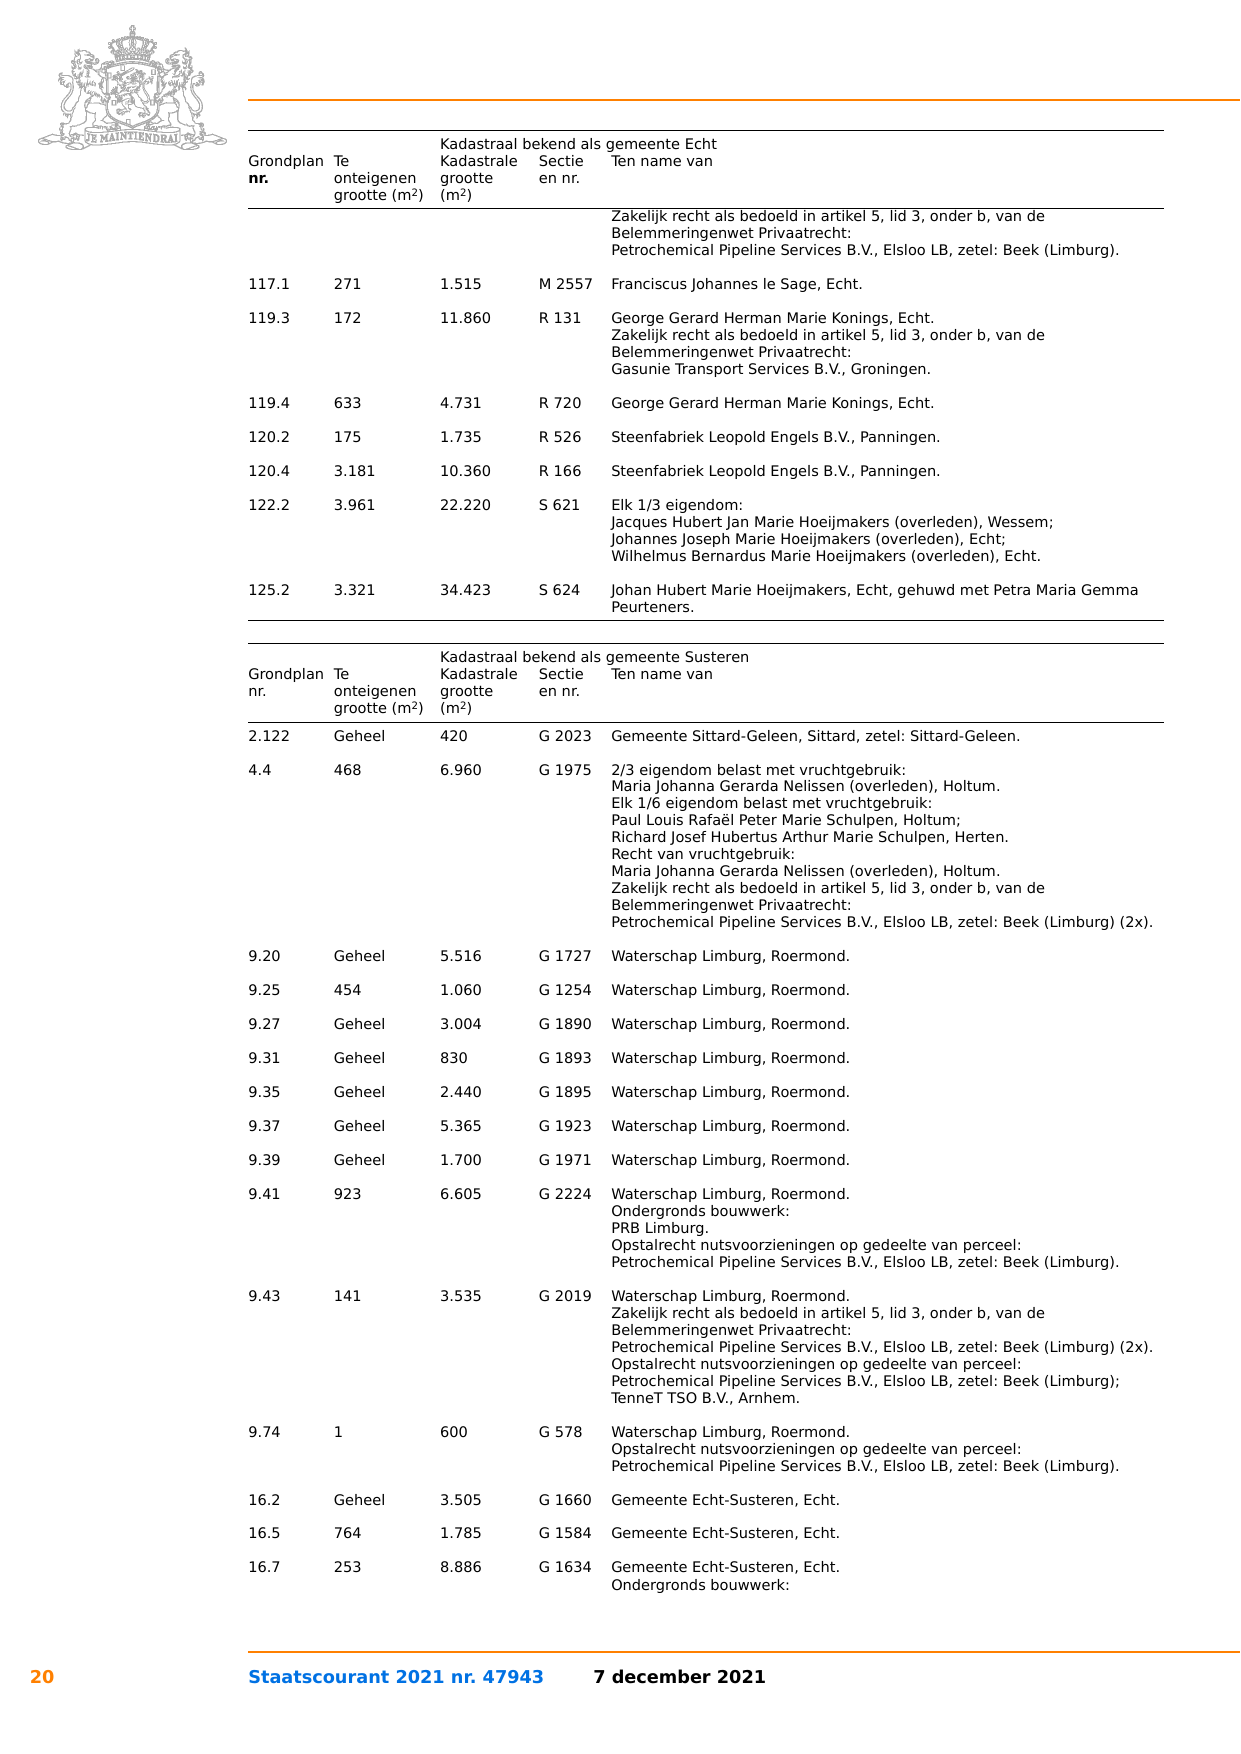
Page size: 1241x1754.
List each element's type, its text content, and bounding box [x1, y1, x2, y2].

table_cell [533, 999, 605, 1016]
table_cell [248, 1033, 328, 1050]
table_cell Steenfabriek Leopold Engels B.V., Panningen. [605, 429, 1163, 446]
table_cell [605, 378, 1163, 395]
table_cell G 1660 [533, 1491, 605, 1508]
picture [38, 25, 227, 150]
table_cell Waterschap Limburg, Roermond. [605, 1016, 1163, 1033]
table_cell [328, 446, 434, 463]
table_cell G 1254 [533, 982, 605, 999]
table_cell [533, 209, 605, 259]
table_cell [248, 1475, 328, 1491]
table_cell [605, 931, 1163, 948]
table_cell [434, 259, 533, 276]
table_cell [434, 412, 533, 429]
table_cell [328, 412, 434, 429]
table_cell [248, 1543, 328, 1559]
table_cell [248, 1509, 328, 1525]
table_cell 9.37 [248, 1118, 328, 1135]
table_cell Kadastrale grootte (m2) [434, 666, 533, 722]
table_cell Waterschap Limburg, Roermond. Opstalrecht nutsvoorzieningen op gedeelte van perceel: Petrochemical Pipeline Services B.V., Elsloo LB, zetel: Beek (Limburg). [605, 1424, 1163, 1474]
table_cell [434, 1169, 533, 1186]
table_cell [328, 1407, 434, 1423]
table_cell Gemeente Echt-Susteren, Echt. Ondergronds bouwwerk: [605, 1559, 1163, 1593]
table_cell Ten name van [605, 153, 1163, 208]
table_cell 1.515 [434, 276, 533, 293]
table_cell 34.423 [434, 582, 533, 620]
table_cell [434, 378, 533, 395]
table_cell [605, 1271, 1163, 1288]
table_cell [328, 965, 434, 982]
table_cell [605, 1509, 1163, 1525]
table_cell Franciscus Johannes le Sage, Echt. [605, 276, 1163, 293]
table_cell 764 [328, 1525, 434, 1542]
table_cell 22.220 [434, 497, 533, 565]
table_cell G 2224 [533, 1186, 605, 1271]
table_cell 1.700 [434, 1152, 533, 1169]
table_cell Geheel [328, 1050, 434, 1067]
table_cell [533, 1271, 605, 1288]
table_cell 9.27 [248, 1016, 328, 1033]
table_cell G 1634 [533, 1559, 605, 1593]
table_cell [434, 565, 533, 582]
table_cell 117.1 [248, 276, 328, 293]
table_cell 454 [328, 982, 434, 999]
table_cell 6.605 [434, 1186, 533, 1271]
table_cell [533, 1033, 605, 1050]
table_cell 1 [328, 1424, 434, 1474]
table_cell [605, 565, 1163, 582]
table_cell [533, 1101, 605, 1118]
table_header Kadastraal bekend als gemeente Susteren [434, 644, 1163, 666]
table_cell Waterschap Limburg, Roermond. [605, 1050, 1163, 1067]
table_cell 4.4 [248, 761, 328, 931]
table_cell [605, 480, 1163, 497]
table_cell G 1975 [533, 761, 605, 931]
table_cell [533, 565, 605, 582]
table_cell [434, 965, 533, 982]
table_cell [328, 1475, 434, 1491]
table_cell 5.365 [434, 1118, 533, 1135]
table_cell R 720 [533, 395, 605, 412]
table_cell [605, 446, 1163, 463]
table_cell S 624 [533, 582, 605, 620]
table_cell 172 [328, 310, 434, 378]
table_cell Geheel [328, 948, 434, 965]
table_cell [533, 1509, 605, 1525]
table_cell 4.731 [434, 395, 533, 412]
table_cell Waterschap Limburg, Roermond. [605, 1118, 1163, 1135]
table_cell Waterschap Limburg, Roermond. Zakelijk recht als bedoeld in artikel 5, lid 3, onder b, van de Belemmeringenwet Privaatrecht: Petrochemical Pipeline Services B.V., Elsloo LB, zetel: Beek (Limburg) (2x). Opstalrecht nutsvoorzieningen op gedeelte van perceel: Petrochemical Pipeline Services B.V., Elsloo LB, zetel: Beek (Limburg); TenneT TSO B.V., Arnhem. [605, 1288, 1163, 1407]
table_cell 420 [434, 723, 533, 744]
table_cell [533, 293, 605, 310]
table_cell [434, 209, 533, 259]
table_cell [434, 1543, 533, 1559]
table_cell [434, 446, 533, 463]
table_cell 141 [328, 1288, 434, 1407]
table_cell [605, 259, 1163, 276]
table_cell [605, 1067, 1163, 1084]
table_cell G 578 [533, 1424, 605, 1474]
table_cell 8.886 [434, 1559, 533, 1593]
table_cell George Gerard Herman Marie Konings, Echt. [605, 395, 1163, 412]
table_cell Steenfabriek Leopold Engels B.V., Panningen. [605, 463, 1163, 480]
table_cell Waterschap Limburg, Roermond. [605, 1084, 1163, 1101]
table_cell [248, 1135, 328, 1152]
table_cell Ten name van [605, 666, 1163, 722]
table_cell [605, 1135, 1163, 1152]
table_cell [328, 931, 434, 948]
table_cell Gemeente Echt-Susteren, Echt. [605, 1525, 1163, 1542]
table_cell 830 [434, 1050, 533, 1067]
table_cell Te onteigenen grootte (m2) [328, 153, 434, 208]
table_cell [248, 293, 328, 310]
table_cell [605, 1475, 1163, 1491]
table_header [248, 131, 434, 153]
table_cell Geheel [328, 1491, 434, 1508]
table_cell [328, 744, 434, 761]
table_cell 119.4 [248, 395, 328, 412]
table_cell [328, 293, 434, 310]
table_cell [248, 565, 328, 582]
table_cell [434, 1475, 533, 1491]
table_cell G 1890 [533, 1016, 605, 1033]
table_cell R 166 [533, 463, 605, 480]
table_cell 2/3 eigendom belast met vruchtgebruik: Maria Johanna Gerarda Nelissen (overleden), Holtum. Elk 1/6 eigendom belast met vruchtgebruik: Paul Louis Rafaël Peter Marie Schulpen, Holtum; Richard Josef Hubertus Arthur Marie Schulpen, Herten. Recht van vruchtgebruik: Maria Johanna Gerarda Nelissen (overleden), Holtum. Zakelijk recht als bedoeld in artikel 5, lid 3, onder b, van de Belemmeringenwet Privaatrecht: Petrochemical Pipeline Services B.V., Elsloo LB, zetel: Beek (Limburg) (2x). [605, 761, 1163, 931]
table_cell 633 [328, 395, 434, 412]
table_cell [434, 744, 533, 761]
table_cell [533, 480, 605, 497]
table_cell [605, 412, 1163, 429]
table_cell [605, 999, 1163, 1016]
table_cell [248, 259, 328, 276]
table_cell [328, 565, 434, 582]
table_cell [434, 1407, 533, 1423]
table_cell [605, 1169, 1163, 1186]
table_header Kadastraal bekend als gemeente Echt [434, 131, 1163, 153]
table_cell G 2023 [533, 723, 605, 744]
table_cell [248, 378, 328, 395]
table_cell [328, 1509, 434, 1525]
table_cell [533, 965, 605, 982]
table_cell 923 [328, 1186, 434, 1271]
table_cell 9.74 [248, 1424, 328, 1474]
table_cell 3.321 [328, 582, 434, 620]
table_cell Geheel [328, 723, 434, 744]
table_cell [533, 378, 605, 395]
table_cell [328, 259, 434, 276]
table_cell 11.860 [434, 310, 533, 378]
table_cell Waterschap Limburg, Roermond. [605, 982, 1163, 999]
table_cell 2.440 [434, 1084, 533, 1101]
table_cell 3.181 [328, 463, 434, 480]
table_cell G 2019 [533, 1288, 605, 1407]
table_cell G 1971 [533, 1152, 605, 1169]
table_cell Elk 1/3 eigendom: Jacques Hubert Jan Marie Hoeijmakers (overleden), Wessem; Johannes Joseph Marie Hoeijmakers (overleden), Echt; Wilhelmus Bernardus Marie Hoeijmakers (overleden), Echt. [605, 497, 1163, 565]
table_cell [328, 378, 434, 395]
table_cell 1.060 [434, 982, 533, 999]
table_header [248, 644, 434, 666]
table_cell 10.360 [434, 463, 533, 480]
table_cell [328, 999, 434, 1016]
table_cell [434, 1101, 533, 1118]
table_cell G 1727 [533, 948, 605, 965]
table_cell S 621 [533, 497, 605, 565]
table_cell 9.39 [248, 1152, 328, 1169]
table_cell [434, 1271, 533, 1288]
table_cell 175 [328, 429, 434, 446]
table_cell [328, 1101, 434, 1118]
table_cell G 1893 [533, 1050, 605, 1067]
table_cell 119.3 [248, 310, 328, 378]
table_cell Gemeente Echt-Susteren, Echt. [605, 1491, 1163, 1508]
table_cell [533, 259, 605, 276]
table_cell 3.535 [434, 1288, 533, 1407]
table_cell Grondplan nr. [248, 153, 328, 208]
table_cell Johan Hubert Marie Hoeijmakers, Echt, gehuwd met Petra Maria Gemma Peurteners. [605, 582, 1163, 620]
table_cell 9.25 [248, 982, 328, 999]
table_cell Sectie en nr. [533, 153, 605, 208]
table_cell 9.43 [248, 1288, 328, 1407]
table_cell [434, 293, 533, 310]
table_cell [328, 1169, 434, 1186]
table_cell [434, 1135, 533, 1152]
table_cell Geheel [328, 1118, 434, 1135]
table_cell [605, 744, 1163, 761]
table_cell 468 [328, 761, 434, 931]
table_cell [434, 1509, 533, 1525]
table_cell [248, 1101, 328, 1118]
table_cell 253 [328, 1559, 434, 1593]
table_cell 120.4 [248, 463, 328, 480]
table_cell 9.41 [248, 1186, 328, 1271]
table_cell [434, 480, 533, 497]
table_cell [328, 1033, 434, 1050]
table_cell [328, 480, 434, 497]
table_cell [248, 209, 328, 259]
table_cell 3.961 [328, 497, 434, 565]
table_cell [248, 412, 328, 429]
table_cell 3.004 [434, 1016, 533, 1033]
table_cell G 1584 [533, 1525, 605, 1542]
table_cell [328, 209, 434, 259]
table_cell [248, 931, 328, 948]
table_cell [248, 965, 328, 982]
table_cell Waterschap Limburg, Roermond. [605, 948, 1163, 965]
table_cell Waterschap Limburg, Roermond. Ondergronds bouwwerk: PRB Limburg. Opstalrecht nutsvoorzieningen op gedeelte van perceel: Petrochemical Pipeline Services B.V., Elsloo LB, zetel: Beek (Limburg). [605, 1186, 1163, 1271]
table_cell [605, 1543, 1163, 1559]
table_cell 1.735 [434, 429, 533, 446]
table_cell [605, 1407, 1163, 1423]
table_cell Waterschap Limburg, Roermond. [605, 1152, 1163, 1169]
table_cell [533, 412, 605, 429]
table_cell [533, 1135, 605, 1152]
table_cell [434, 999, 533, 1016]
table_cell G 1895 [533, 1084, 605, 1101]
table_cell 2.122 [248, 723, 328, 744]
table_cell 16.2 [248, 1491, 328, 1508]
table_cell Gemeente Sittard-Geleen, Sittard, zetel: Sittard-Geleen. [605, 723, 1163, 744]
table_cell [434, 1033, 533, 1050]
table_cell R 131 [533, 310, 605, 378]
table_cell [605, 1033, 1163, 1050]
table_cell [328, 1135, 434, 1152]
table_cell Geheel [328, 1152, 434, 1169]
table_cell George Gerard Herman Marie Konings, Echt. Zakelijk recht als bedoeld in artikel 5, lid 3, onder b, van de Belemmeringenwet Privaatrecht: Gasunie Transport Services B.V., Groningen. [605, 310, 1163, 378]
table_cell Sectie en nr. [533, 666, 605, 722]
table_cell 120.2 [248, 429, 328, 446]
table_cell [605, 965, 1163, 982]
table_cell [605, 1101, 1163, 1118]
table_cell 600 [434, 1424, 533, 1474]
table_cell 9.31 [248, 1050, 328, 1067]
table_cell Geheel [328, 1084, 434, 1101]
table_cell [248, 1407, 328, 1423]
table_cell [248, 999, 328, 1016]
table_cell 9.35 [248, 1084, 328, 1101]
table_cell [248, 1169, 328, 1186]
table_cell [533, 1475, 605, 1491]
table_cell 5.516 [434, 948, 533, 965]
table_cell 3.505 [434, 1491, 533, 1508]
table_cell R 526 [533, 429, 605, 446]
table_cell [434, 931, 533, 948]
table_cell Zakelijk recht als bedoeld in artikel 5, lid 3, onder b, van de Belemmeringenwet Privaatrecht: Petrochemical Pipeline Services B.V., Elsloo LB, zetel: Beek (Limburg). [605, 209, 1163, 259]
table_cell [248, 1067, 328, 1084]
table_cell [533, 1067, 605, 1084]
table_cell [328, 1067, 434, 1084]
table_cell [328, 1543, 434, 1559]
table_cell Kadastrale grootte (m2) [434, 153, 533, 208]
table_cell Grondplan nr. [248, 666, 328, 722]
table_cell 9.20 [248, 948, 328, 965]
table_cell 1.785 [434, 1525, 533, 1542]
table_cell 16.7 [248, 1559, 328, 1593]
table_cell [533, 446, 605, 463]
table_cell [248, 480, 328, 497]
table_cell [328, 1271, 434, 1288]
table_cell [248, 446, 328, 463]
table_cell [248, 1271, 328, 1288]
table_cell [605, 293, 1163, 310]
table_cell Geheel [328, 1016, 434, 1033]
table_cell 6.960 [434, 761, 533, 931]
table_cell [533, 744, 605, 761]
table_cell M 2557 [533, 276, 605, 293]
table_cell G 1923 [533, 1118, 605, 1135]
table_cell [248, 744, 328, 761]
table_cell [434, 1067, 533, 1084]
table_cell [533, 1407, 605, 1423]
table_cell Te onteigenen grootte (m2) [328, 666, 434, 722]
table_cell [533, 1169, 605, 1186]
table_cell [533, 931, 605, 948]
table_cell [533, 1543, 605, 1559]
table_cell 125.2 [248, 582, 328, 620]
table_cell 271 [328, 276, 434, 293]
table_cell 122.2 [248, 497, 328, 565]
table_cell 16.5 [248, 1525, 328, 1542]
